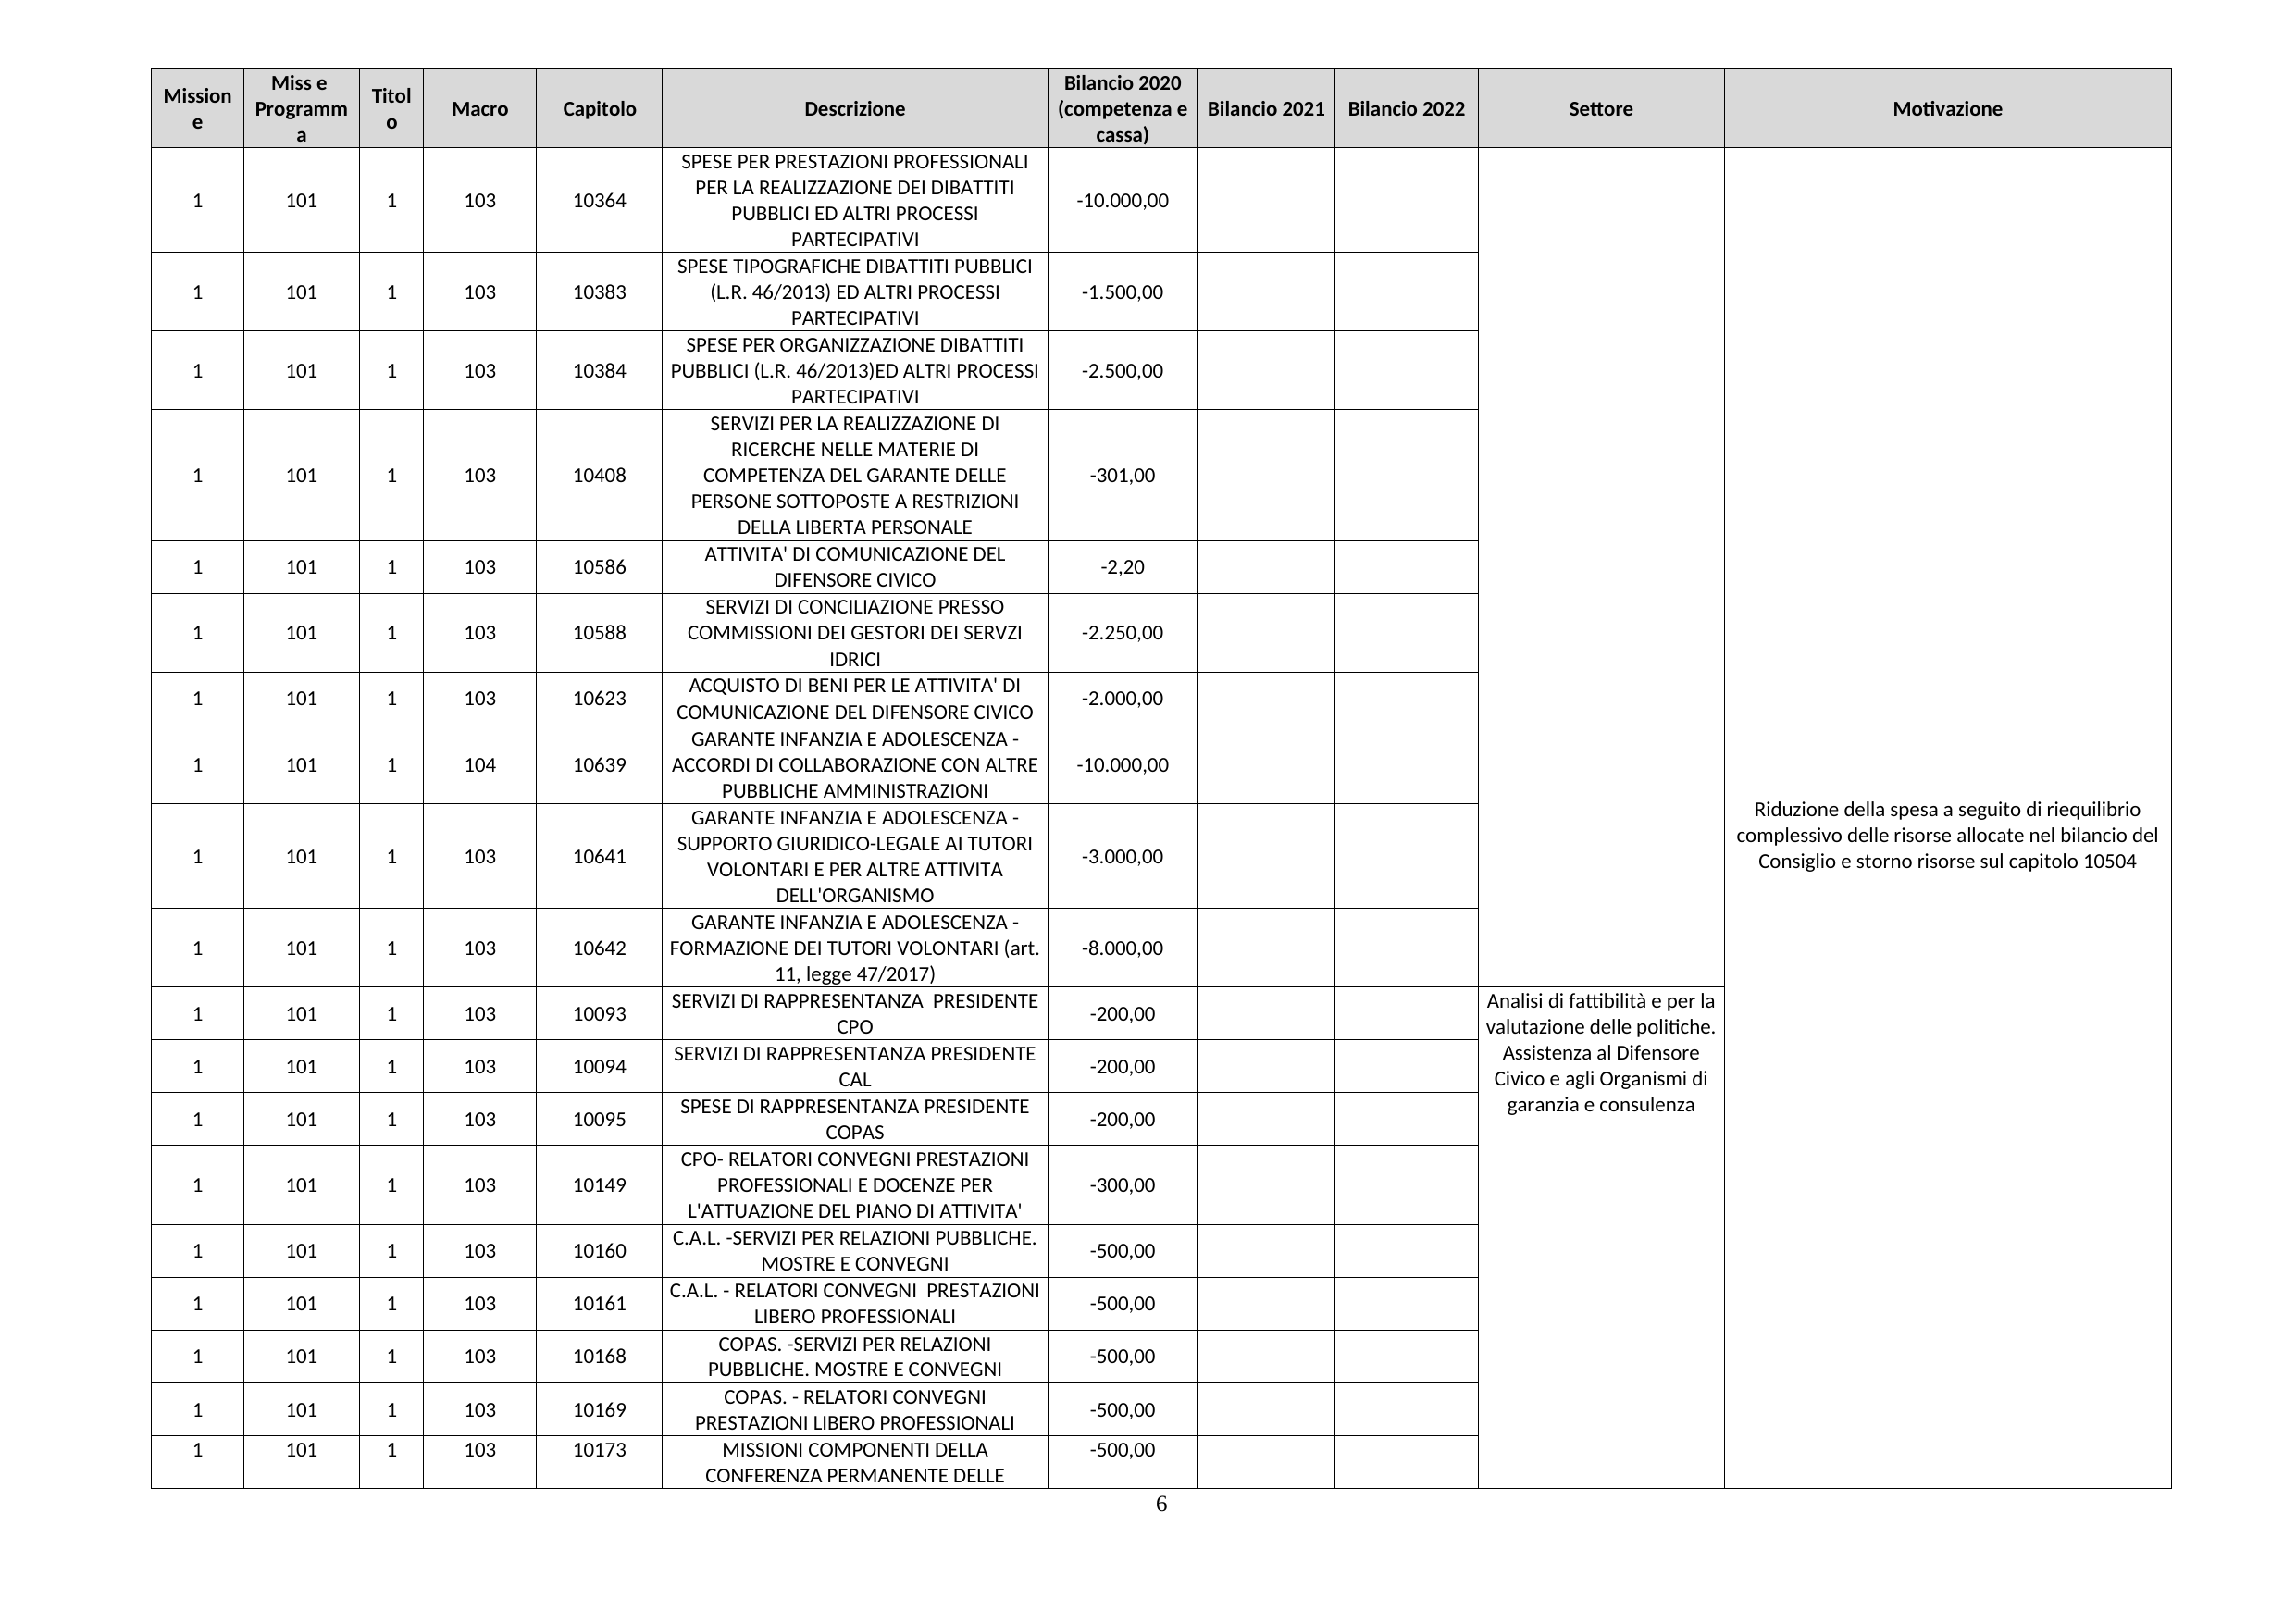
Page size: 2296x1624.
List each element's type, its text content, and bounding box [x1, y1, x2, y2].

table_cell GARANTE INFANZIA E ADOLESCENZA - FORMAZIONE DEI TUTORI VOLONTARI (art. 11, legge 47/2017) [663, 909, 1048, 986]
table_cell 1 [152, 673, 243, 725]
table_cell -8.000,00 [1049, 909, 1197, 986]
table_cell 10169 [537, 1383, 662, 1435]
table_cell 101 [244, 1436, 359, 1488]
table_header Bilancio 2020 (competenza e cassa) [1049, 69, 1197, 147]
table_cell -200,00 [1049, 1040, 1197, 1092]
table_cell 1 [152, 1436, 243, 1488]
table_cell 103 [424, 1331, 536, 1382]
table_cell 1 [360, 725, 423, 803]
table_cell [1198, 725, 1334, 803]
table_cell GARANTE INFANZIA E ADOLESCENZA - ACCORDI DI COLLABORAZIONE CON ALTRE PUBBLICHE AMMINISTRAZIONI [663, 725, 1048, 803]
table_cell 1 [360, 909, 423, 986]
table_cell [1198, 331, 1334, 409]
table_cell 10173 [537, 1436, 662, 1488]
table_cell 10149 [537, 1146, 662, 1223]
table_header Settore [1479, 69, 1724, 147]
table_cell 101 [244, 594, 359, 672]
table_cell 104 [424, 725, 536, 803]
table_cell 101 [244, 253, 359, 330]
table_cell [1335, 1225, 1478, 1276]
table_cell [1198, 1436, 1334, 1488]
table_cell 10623 [537, 673, 662, 725]
table_cell 1 [152, 331, 243, 409]
table_cell -2,20 [1049, 541, 1197, 593]
table_cell 1 [360, 673, 423, 725]
table_cell 10642 [537, 909, 662, 986]
table_cell 10094 [537, 1040, 662, 1092]
table_header Titolo [360, 69, 423, 147]
table_cell 10093 [537, 987, 662, 1039]
table_cell [1198, 541, 1334, 593]
table_cell [1335, 541, 1478, 593]
table_cell 1 [152, 410, 243, 539]
table_cell 101 [244, 909, 359, 986]
table_cell 1 [152, 909, 243, 986]
table_cell -2.500,00 [1049, 331, 1197, 409]
table_cell COPAS. - RELATORI CONVEGNI PRESTAZIONI LIBERO PROFESSIONALI [663, 1383, 1048, 1435]
table_cell 101 [244, 410, 359, 539]
table_cell SERVIZI DI CONCILIAZIONE PRESSO COMMISSIONI DEI GESTORI DEI SERVZI IDRICI [663, 594, 1048, 672]
table_cell [1335, 909, 1478, 986]
table_cell [1335, 804, 1478, 908]
table_cell 1 [360, 541, 423, 593]
table_cell [1198, 673, 1334, 725]
table_cell [1198, 1225, 1334, 1276]
table_cell [1335, 673, 1478, 725]
table_cell 101 [244, 987, 359, 1039]
table_cell 1 [360, 331, 423, 409]
table_cell [1335, 1331, 1478, 1382]
table_cell -500,00 [1049, 1383, 1197, 1435]
table_cell 101 [244, 1331, 359, 1382]
table_cell 10383 [537, 253, 662, 330]
table_cell 10384 [537, 331, 662, 409]
table_cell ATTIVITA' DI COMUNICAZIONE DEL DIFENSORE CIVICO [663, 541, 1048, 593]
table_cell 101 [244, 1146, 359, 1223]
table_cell 101 [244, 673, 359, 725]
table_cell -500,00 [1049, 1278, 1197, 1330]
table_header Missione [152, 69, 243, 147]
table_cell -2.250,00 [1049, 594, 1197, 672]
table_cell 1 [152, 725, 243, 803]
table_cell -500,00 [1049, 1436, 1197, 1488]
table_cell [1198, 909, 1334, 986]
table_cell 103 [424, 1278, 536, 1330]
table_cell 103 [424, 1040, 536, 1092]
table_cell 10160 [537, 1225, 662, 1276]
table_cell [1335, 1436, 1478, 1488]
table_cell 1 [360, 1093, 423, 1145]
table_cell [1198, 804, 1334, 908]
table_cell 1 [360, 253, 423, 330]
table_cell 1 [360, 804, 423, 908]
table_cell 103 [424, 804, 536, 908]
table_cell SERVIZI DI RAPPRESENTANZA PRESIDENTE CPO [663, 987, 1048, 1039]
table_cell [1335, 594, 1478, 672]
table_cell Riduzione della spesa a seguito di riequilibrio complessivo delle risorse allocate nel bilancio del Consiglio e storno risorse sul capitolo 10504 [1725, 148, 2171, 1488]
table_cell 101 [244, 1383, 359, 1435]
table_cell [1335, 331, 1478, 409]
table_header Macro [424, 69, 536, 147]
table_cell -500,00 [1049, 1225, 1197, 1276]
table_cell [1198, 410, 1334, 539]
table_cell [1198, 148, 1334, 252]
table_cell [1198, 1093, 1334, 1145]
table_cell -300,00 [1049, 1146, 1197, 1223]
table_header Motivazione [1725, 69, 2171, 147]
table_header Descrizione [663, 69, 1048, 147]
table_cell COPAS. -SERVIZI PER RELAZIONI PUBBLICHE. MOSTRE E CONVEGNI [663, 1331, 1048, 1382]
table_cell 103 [424, 541, 536, 593]
table_cell 10408 [537, 410, 662, 539]
table_cell 103 [424, 594, 536, 672]
table_cell SERVIZI DI RAPPRESENTANZA PRESIDENTE CAL [663, 1040, 1048, 1092]
table_cell 1 [152, 1146, 243, 1223]
table_cell 1 [152, 1225, 243, 1276]
table_cell 101 [244, 804, 359, 908]
table_cell 103 [424, 673, 536, 725]
table_cell -1.500,00 [1049, 253, 1197, 330]
table_cell SPESE PER ORGANIZZAZIONE DIBATTITI PUBBLICI (L.R. 46/2013)ED ALTRI PROCESSI PARTECIPATIVI [663, 331, 1048, 409]
table_cell 103 [424, 410, 536, 539]
table_cell 10639 [537, 725, 662, 803]
table_cell 1 [152, 804, 243, 908]
table_cell [1335, 725, 1478, 803]
table_cell 10641 [537, 804, 662, 908]
table_cell 1 [360, 410, 423, 539]
table_cell 1 [360, 1146, 423, 1223]
table_cell [1198, 1146, 1334, 1223]
table_cell 10095 [537, 1093, 662, 1145]
table_cell [1198, 1331, 1334, 1382]
table_cell 101 [244, 1093, 359, 1145]
table_cell 1 [152, 1278, 243, 1330]
table_cell SPESE PER PRESTAZIONI PROFESSIONALI PER LA REALIZZAZIONE DEI DIBATTITI PUBBLICI ED ALTRI PROCESSI PARTECIPATIVI [663, 148, 1048, 252]
table_cell -200,00 [1049, 1093, 1197, 1145]
table_cell 1 [152, 594, 243, 672]
table_cell 1 [152, 148, 243, 252]
table_cell GARANTE INFANZIA E ADOLESCENZA - SUPPORTO GIURIDICO-LEGALE AI TUTORI VOLONTARI E PER ALTRE ATTIVITA DELL'ORGANISMO [663, 804, 1048, 908]
table_cell [1335, 410, 1478, 539]
table_cell -3.000,00 [1049, 804, 1197, 908]
table_cell 103 [424, 1093, 536, 1145]
table_cell 101 [244, 1225, 359, 1276]
table_cell -500,00 [1049, 1331, 1197, 1382]
table_header Bilancio 2021 [1198, 69, 1334, 147]
table_cell 103 [424, 1225, 536, 1276]
table_cell 101 [244, 725, 359, 803]
table_cell -200,00 [1049, 987, 1197, 1039]
table_header Bilancio 2022 [1335, 69, 1478, 147]
table_cell 103 [424, 987, 536, 1039]
table_cell 1 [152, 541, 243, 593]
table_cell [1198, 1383, 1334, 1435]
table_cell 101 [244, 1278, 359, 1330]
table_cell 1 [152, 253, 243, 330]
table_cell C.A.L. -SERVIZI PER RELAZIONI PUBBLICHE. MOSTRE E CONVEGNI [663, 1225, 1048, 1276]
table_cell CPO- RELATORI CONVEGNI PRESTAZIONI PROFESSIONALI E DOCENZE PER L'ATTUAZIONE DEL PIANO DI ATTIVITA' [663, 1146, 1048, 1223]
table_cell [1335, 253, 1478, 330]
table_cell [1198, 1278, 1334, 1330]
table_cell 101 [244, 1040, 359, 1092]
table_cell 101 [244, 148, 359, 252]
table_cell 1 [360, 987, 423, 1039]
table_cell 103 [424, 1436, 536, 1488]
table_cell C.A.L. - RELATORI CONVEGNI PRESTAZIONI LIBERO PROFESSIONALI [663, 1278, 1048, 1330]
table_cell SPESE DI RAPPRESENTANZA PRESIDENTE COPAS [663, 1093, 1048, 1145]
table_cell 1 [152, 1331, 243, 1382]
table_cell MISSIONI COMPONENTI DELLA CONFERENZA PERMANENTE DELLE [663, 1436, 1048, 1488]
table_header Capitolo [537, 69, 662, 147]
table_cell [1335, 1040, 1478, 1092]
table_cell [1335, 1383, 1478, 1435]
table_cell SPESE TIPOGRAFICHE DIBATTITI PUBBLICI (L.R. 46/2013) ED ALTRI PROCESSI PARTECIPATIVI [663, 253, 1048, 330]
table_cell 103 [424, 148, 536, 252]
table_cell [1479, 148, 1724, 986]
table_cell 1 [152, 987, 243, 1039]
table_cell SERVIZI PER LA REALIZZAZIONE DI RICERCHE NELLE MATERIE DI COMPETENZA DEL GARANTE DELLE PERSONE SOTTOPOSTE A RESTRIZIONI DELLA LIBERTA PERSONALE [663, 410, 1048, 539]
table_cell -2.000,00 [1049, 673, 1197, 725]
table_cell [1198, 1040, 1334, 1092]
table_cell 1 [360, 594, 423, 672]
table_cell 103 [424, 1383, 536, 1435]
table_cell [1198, 253, 1334, 330]
table_cell Analisi di fattibilità e per la valutazione delle politiche. Assistenza al Difensore Civico e agli Organismi di garanzia e consulenza [1479, 987, 1724, 1488]
table_cell 1 [360, 1225, 423, 1276]
table_cell [1335, 1093, 1478, 1145]
table_cell 10168 [537, 1331, 662, 1382]
table_cell 10161 [537, 1278, 662, 1330]
table_header Miss e Programma [244, 69, 359, 147]
table_cell 1 [152, 1383, 243, 1435]
table_cell 1 [152, 1093, 243, 1145]
table_cell 10586 [537, 541, 662, 593]
table_cell 10364 [537, 148, 662, 252]
table_cell ACQUISTO DI BENI PER LE ATTIVITA' DI COMUNICAZIONE DEL DIFENSORE CIVICO [663, 673, 1048, 725]
table_cell 1 [360, 1383, 423, 1435]
table_cell 101 [244, 541, 359, 593]
table_cell [1198, 987, 1334, 1039]
table_cell [1198, 594, 1334, 672]
table_cell 103 [424, 331, 536, 409]
table_cell 1 [360, 1331, 423, 1382]
table_cell 103 [424, 253, 536, 330]
table_cell [1335, 148, 1478, 252]
table_cell 1 [360, 148, 423, 252]
table_cell 101 [244, 331, 359, 409]
table_cell [1335, 1278, 1478, 1330]
table_cell 103 [424, 1146, 536, 1223]
table_cell -10.000,00 [1049, 725, 1197, 803]
table_cell 1 [360, 1278, 423, 1330]
table_cell -10.000,00 [1049, 148, 1197, 252]
table_cell 10588 [537, 594, 662, 672]
table_cell [1335, 1146, 1478, 1223]
table_cell 1 [360, 1436, 423, 1488]
table_cell [1335, 987, 1478, 1039]
table_cell 103 [424, 909, 536, 986]
table_cell 1 [152, 1040, 243, 1092]
table_cell -301,00 [1049, 410, 1197, 539]
table_cell 1 [360, 1040, 423, 1092]
